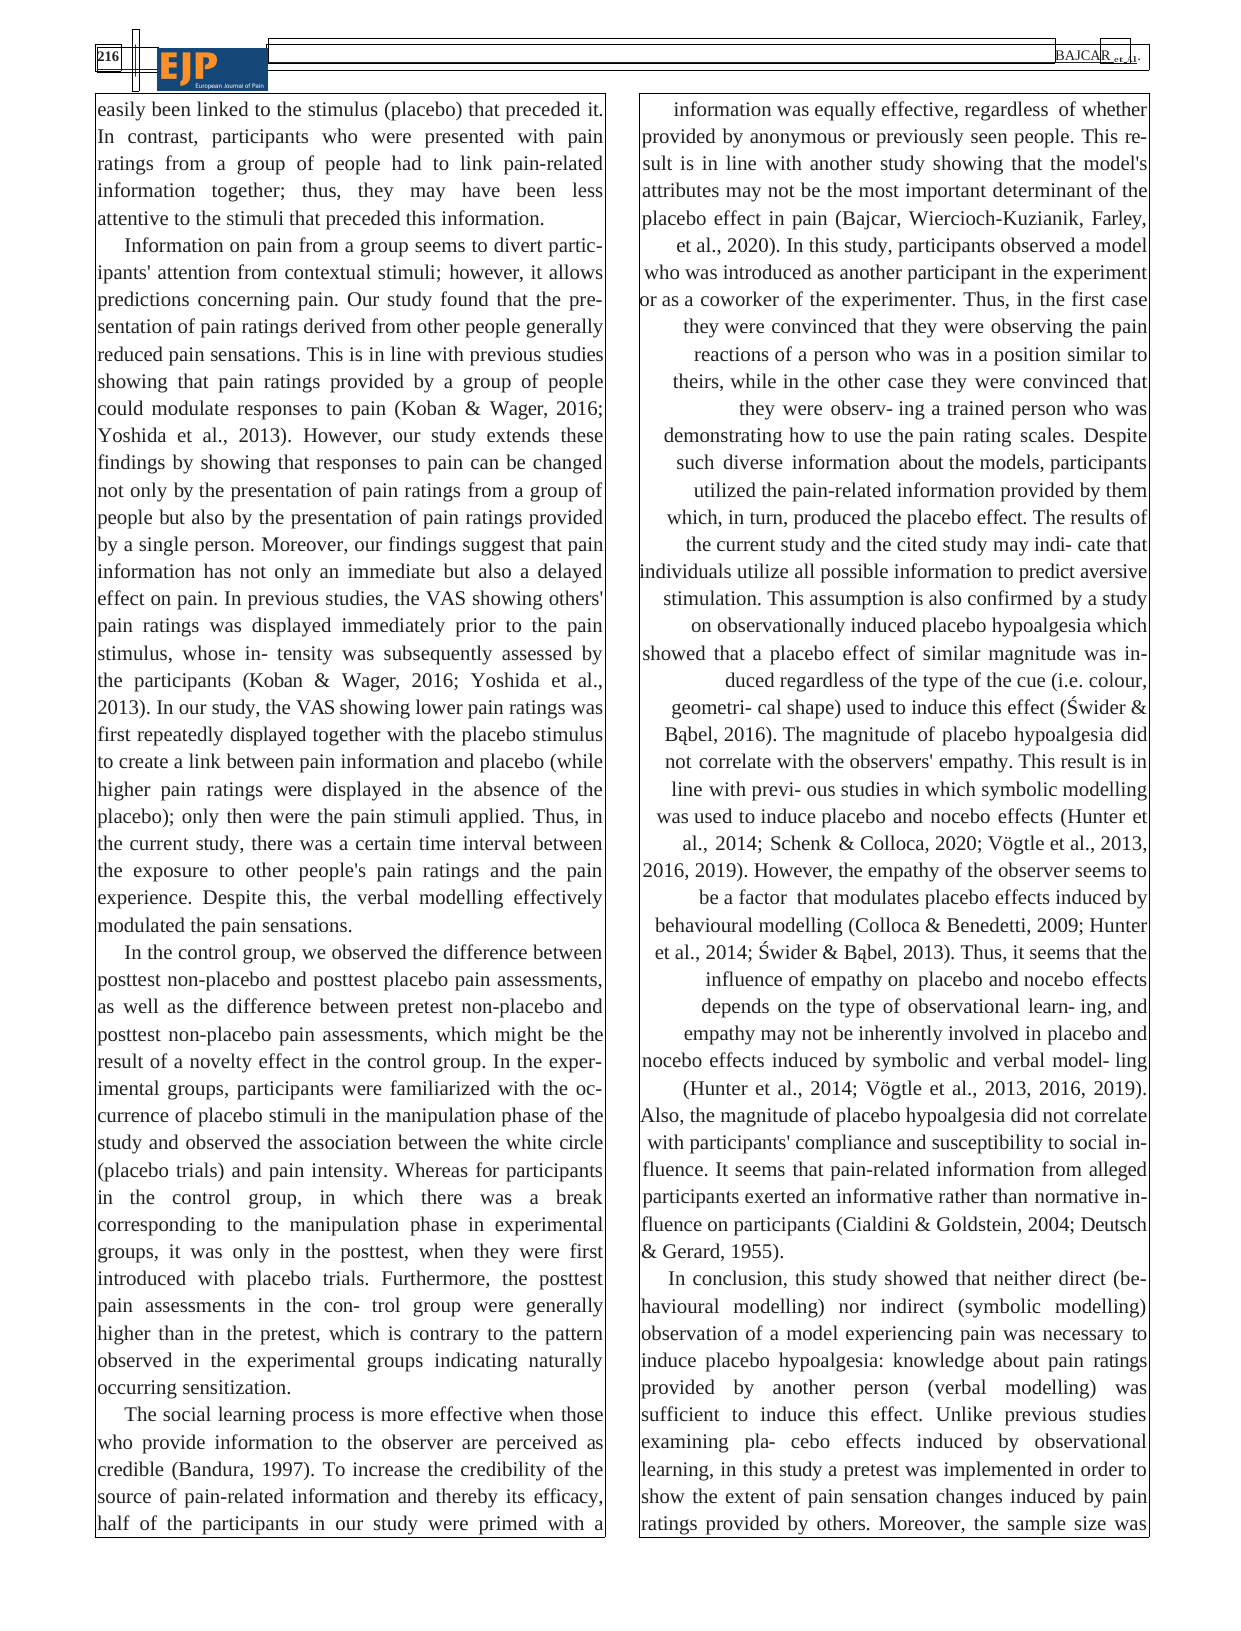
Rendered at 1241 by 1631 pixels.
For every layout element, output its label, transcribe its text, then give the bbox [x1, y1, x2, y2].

text BAJCAR et Al. [1131, 47, 1149, 64]
text & Gerard, 1955). [641, 1239, 1149, 1263]
text 216 [98, 48, 121, 64]
text information was equally effective, regardless of whether provided by anonymous or previously seen people. This re- sult is in line with another study showing that the model's attributes may not be the most important determinant of the placebo effect in pain (Bajcar, Wiercioch-Kuzianik, Farley, et al., 2020). In this study, participants observed a model who was introduced as another participant in the experiment or as a coworker of the experimenter. Thus, in the first case they were convinced that they were observing the pain reactions of a person who was in a position similar to theirs, while in the other case they were convinced that they were observ- ing a trained person who was demonstrating how to use the pain rating scales. Despite such diverse information about the models, participants utilized the pain-related information provided by them which, in turn, produced the placebo effect. The results of the current study and the cited study may indi- cate that individuals utilize all possible information to predict aversive stimulation. This assumption is also confirmed by a study on observationally induced placebo hypoalgesia which showed that a placebo effect of similar magnitude was in- duced regardless of the type of the cue (i.e. colour, geometri- cal shape) used to induce this effect (Świder & Bąbel, 2016). The magnitude of placebo hypoalgesia did not correlate with the observers' empathy. This result is in line with previ- ous studies in which symbolic modelling was used to induce placebo and nocebo effects (Hunter et al., 2014; Schenk & Colloca, 2020; Vögtle et al., 2013, 2016, 2019). However, the empathy of the observer seems to be a factor that modulates placebo effects induced by behavioural modelling (Colloca & Benedetti, 2009; Hunter et al., 2014; Świder & Bąbel, 2013). Thus, it seems that the influence of empathy on placebo and nocebo effects depends on the type of observational learn- ing, and empathy may not be inherently involved in placebo and nocebo effects induced by symbolic and verbal model- ling (Hunter et al., 2014; Vögtle et al., 2013, 2016, 2019). Also, the magnitude of placebo hypoalgesia did not correlate with participants' compliance and susceptibility to social in- fluence. It seems that pain-related information from alleged participants exerted an informative rather than normative in- fluence on participants (Cialdini & Goldstein, 2004; Deutsch [640, 97, 1147, 1236]
picture [157, 48, 268, 91]
text easily been linked to the stimulus (placebo) that preceded it. In contrast, participants who were presented with pain ratings from a group of people had to link pain-related information together; thus, they may have been less attentive to the stimuli that preceded this information. [97, 97, 603, 230]
text In the control group, we observed the difference between posttest non-placebo and posttest placebo pain assessments, as well as the difference between pretest non-placebo and posttest non-placebo pain assessments, which might be the result of a novelty effect in the control group. In the exper- imental groups, participants were familiarized with the oc- currence of placebo stimuli in the manipulation phase of the study and observed the association between the white circle (placebo trials) and pain intensity. Whereas for participants in the control group, in which there was a break corresponding to the manipulation phase in experimental groups, it was only in the posttest, when they were first introduced with placebo trials. Furthermore, the posttest pain assessments in the con- trol group were generally higher than in the pretest, which is contrary to the pattern observed in the experimental groups indicating naturally occurring sensitization. [97, 940, 603, 1399]
text Information on pain from a group seems to divert partic- ipants' attention from contextual stimuli; however, it allows predictions concerning pain. Our study found that the pre- sentation of pain ratings derived from other people generally reduced pain sensations. This is in line with previous studies showing that pain ratings provided by a group of people could modulate responses to pain (Koban & Wager, 2016; Yoshida et al., 2013). However, our study extends these findings by showing that responses to pain can be changed not only by the presentation of pain ratings from a group of people but also by the presentation of pain ratings provided by a single person. Moreover, our findings suggest that pain information has not only an immediate but also a delayed effect on pain. In previous studies, the VAS showing others' pain ratings was displayed immediately prior to the pain stimulus, whose in- tensity was subsequently assessed by the participants (Koban & Wager, 2016; Yoshida et al., 2013). In our study, the VAS showing lower pain ratings was first repeatedly displayed together with the placebo stimulus to create a link between pain information and placebo (while higher pain ratings were displayed in the absence of the placebo); only then were the pain stimuli applied. Thus, in the current study, there was a certain time interval between the exposure to other people's pain ratings and the pain experience. Despite this, the verbal modelling effectively modulated the pain sensations. [97, 233, 603, 937]
text The social learning process is more effective when those who provide information to the observer are perceived as credible (Bandura, 1997). To increase the credibility of the source of pain-related information and thereby its efficacy, half of the participants in our study were primed with a movie showing the people who supposedly provided this informa- tion. Contrary with our expectations, however, pain-related [97, 1402, 603, 1537]
text | [134, 36, 138, 47]
text In conclusion, this study showed that neither direct (be- havioural modelling) nor indirect (symbolic modelling) observation of a model experiencing pain was necessary to induce placebo hypoalgesia: knowledge about pain ratings provided by another person (verbal modelling) was sufficient to induce this effect. Unlike previous studies examining pla- cebo effects induced by observational learning, in this study a pretest was implemented in order to show the extent of pain sensation changes induced by pain ratings provided by others. Moreover, the sample size was large compared to the sample sizes of previous studies on placebo and nocebo effects in- duced by behavioural and symbolic modelling (Colloca & [641, 1266, 1147, 1537]
text BAJCAR et Al. [1101, 47, 1130, 63]
text BAJCAR et Al. [1056, 47, 1100, 62]
text BAJCAR et Al. [269, 47, 1055, 62]
